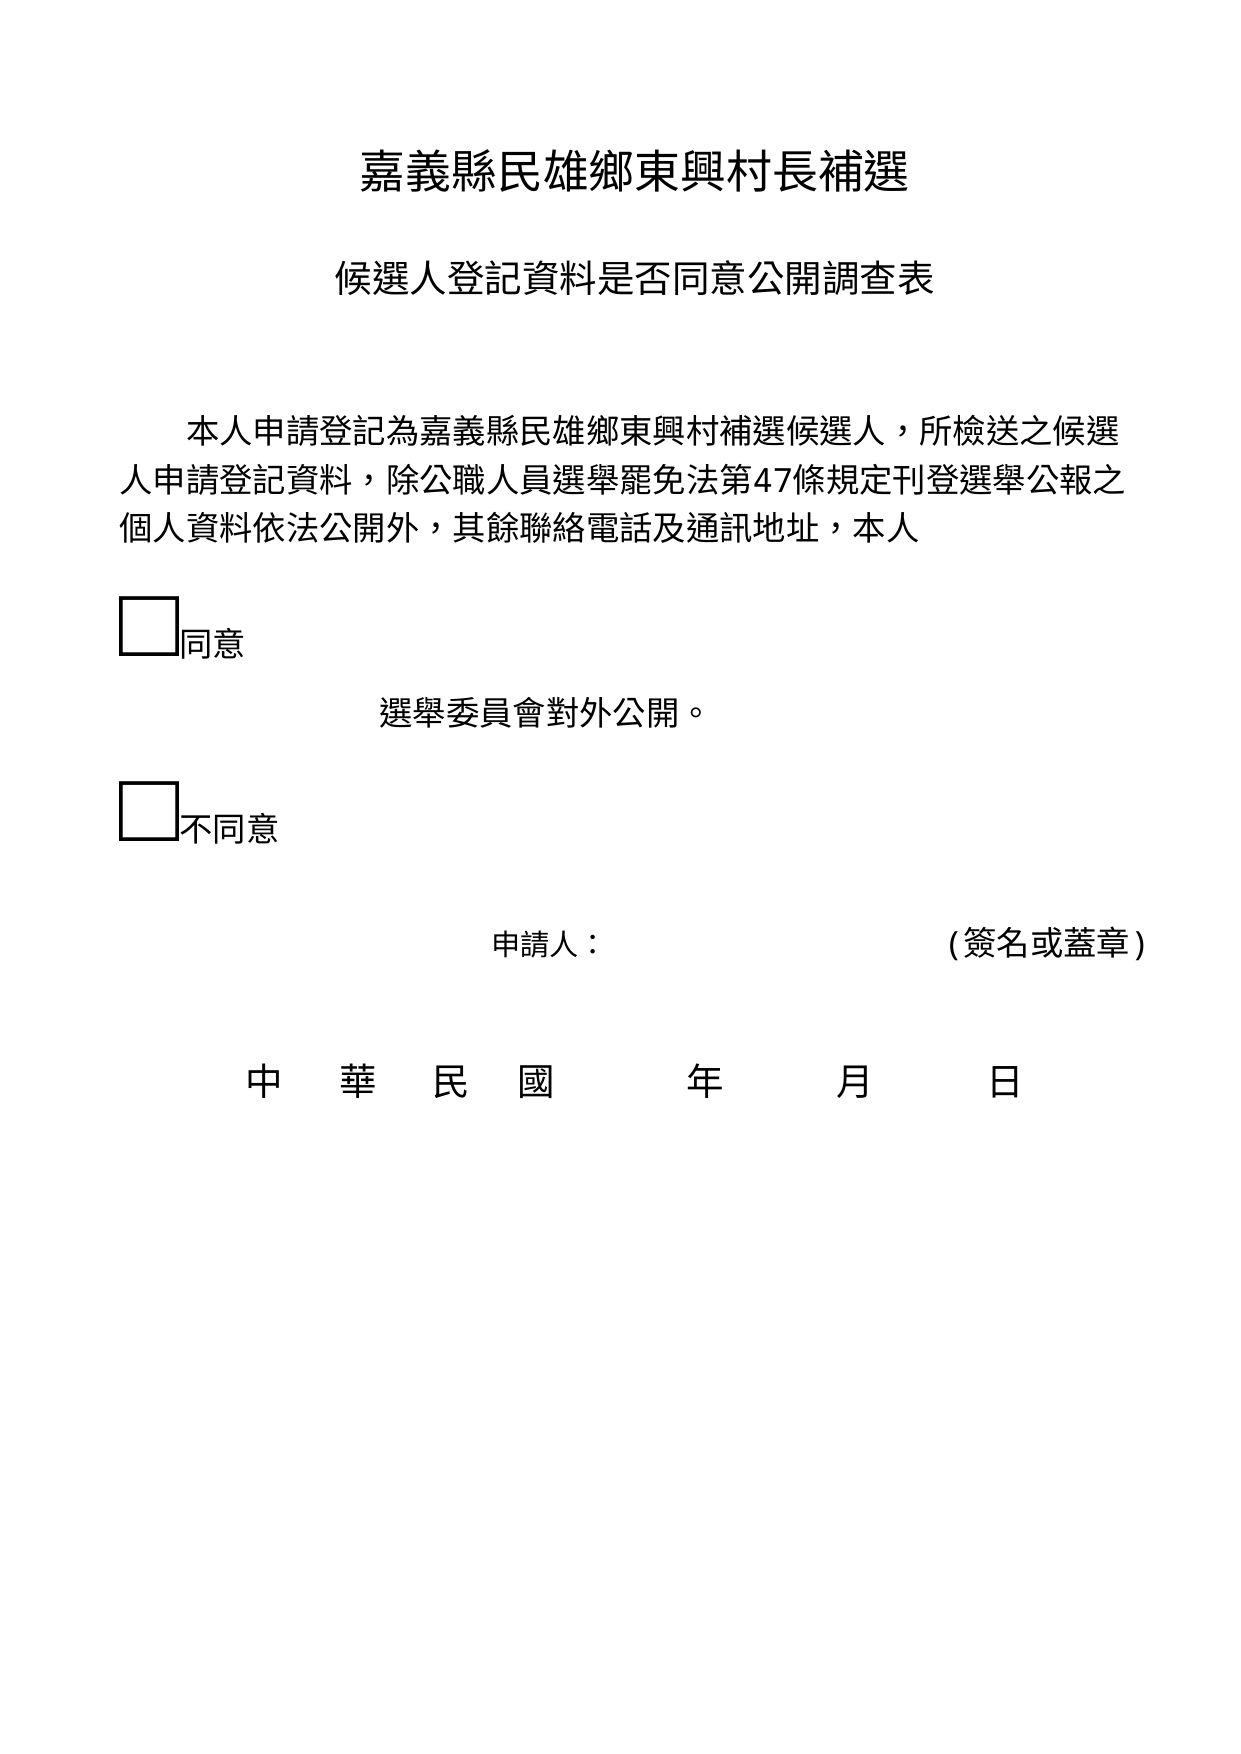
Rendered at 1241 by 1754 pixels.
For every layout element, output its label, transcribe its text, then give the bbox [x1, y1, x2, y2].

text 中 華 民 國 年 月 日 [119, 1044, 1150, 1107]
text 候選人登記資料是否同意公開調查表 [119, 241, 1150, 303]
text 嘉義縣民雄鄉東興村長補選 [119, 136, 1150, 202]
text 本人申請登記為嘉義縣民雄鄉東興村補選候選人，所檢送之候選人申請登記資料，除公職人員選舉罷免法第47條規定刊登選舉公報之個人資料依法公開外，其餘聯絡電話及通訊地址，本人 [119, 405, 1150, 550]
text 選舉委員會對外公開。 [119, 686, 1150, 735]
text 申請人： (簽名或蓋章) [119, 916, 1150, 965]
text □同意 [119, 550, 1150, 686]
text □不同意 [119, 735, 1150, 871]
